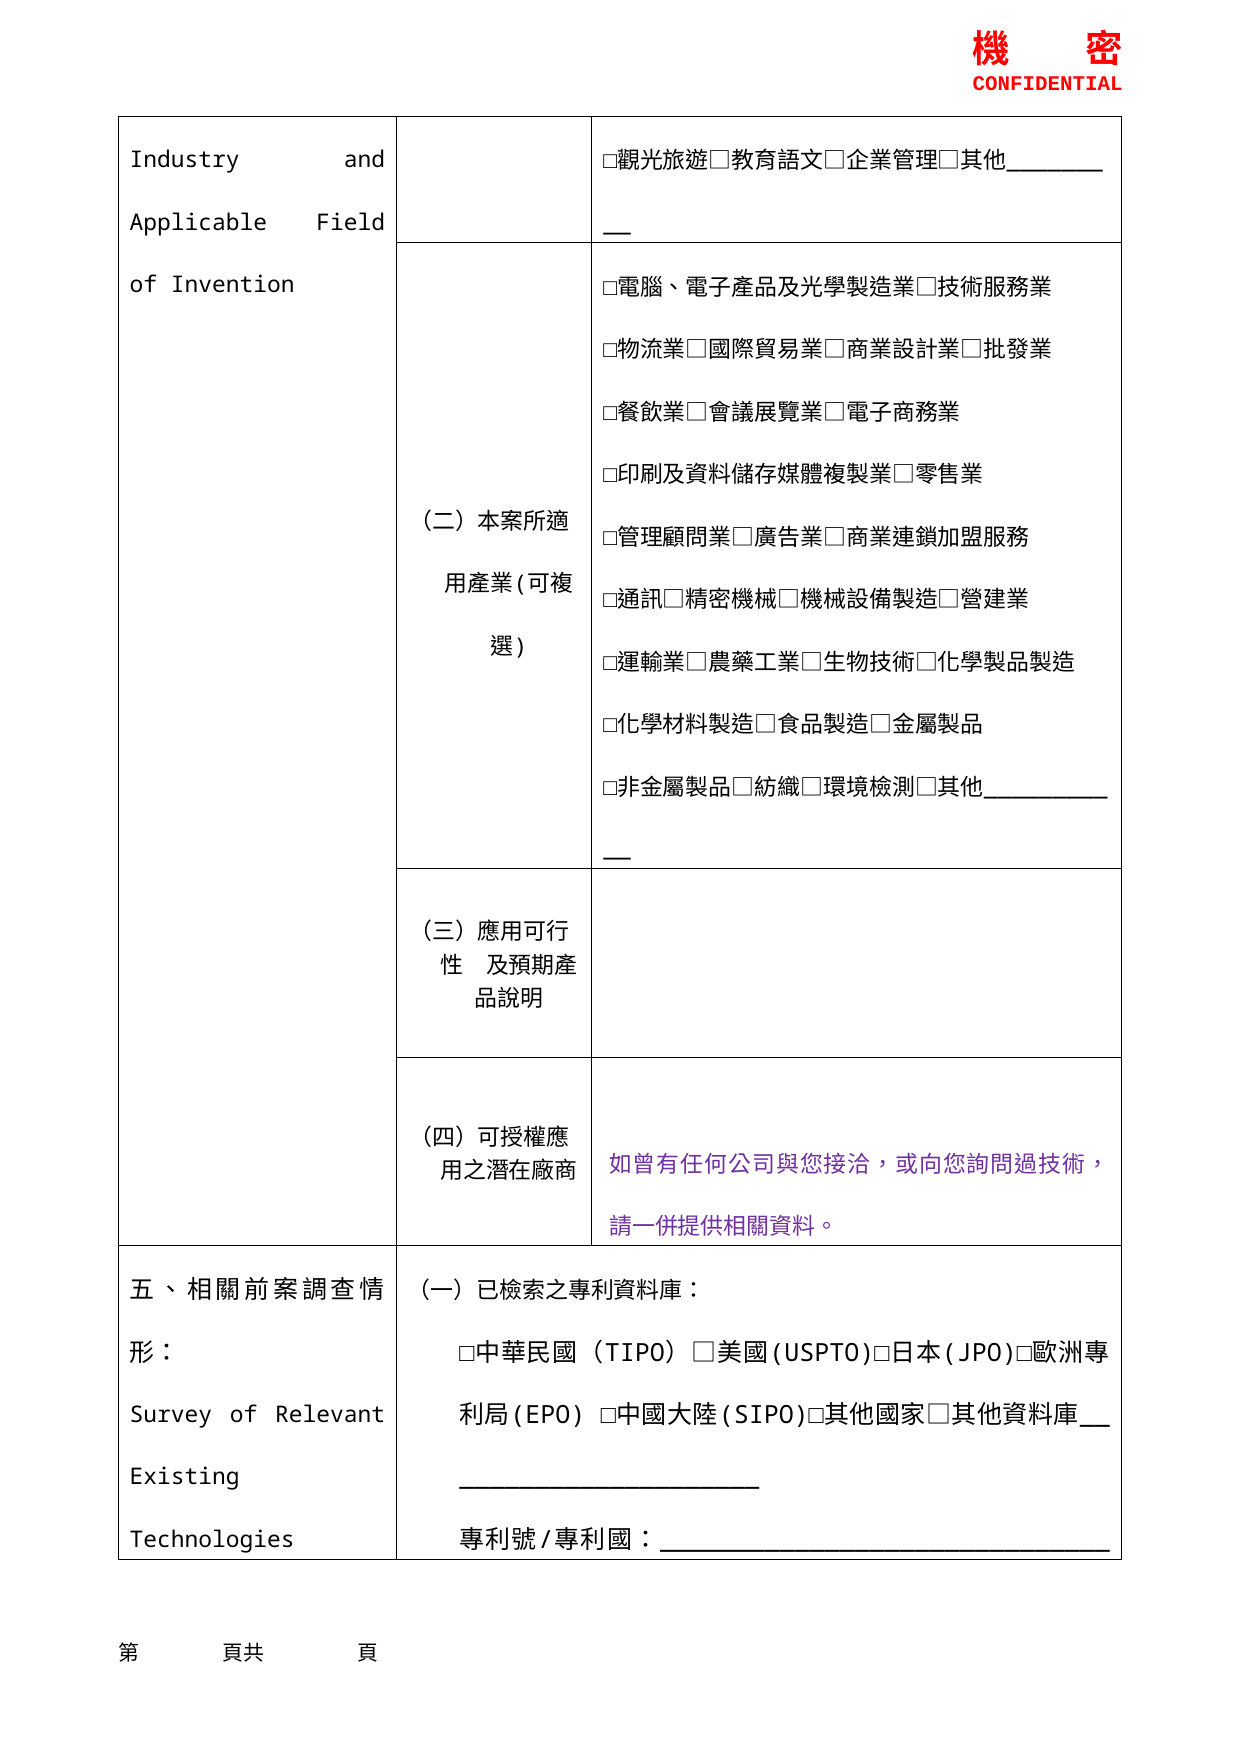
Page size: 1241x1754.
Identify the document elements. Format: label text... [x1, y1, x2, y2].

table_cell 五、相關前案調查情形： Survey of Relevant Existing Technologies [119, 1246, 396, 1559]
table_cell [592, 869, 1121, 1057]
table_cell （二）本案所適用產業(可複選) [397, 243, 591, 868]
table_cell （三）應用可行性 及預期產品說明 [397, 869, 591, 1057]
table_cell 如曾有任何公司與您接洽，或向您詢問過技術，請一併提供相關資料。 [592, 1058, 1121, 1245]
table_cell □觀光旅遊□教育語文□企業管理□其他_________ [592, 117, 1121, 242]
table_cell （一）已檢索之專利資料庫： □中華民國（TIPO）□美國(USPTO)□日本(JPO)□歐洲專利局(EPO) □中國大陸(SIPO)□其他國家□其他資料庫______________________ 專利號/專利國：______________________________ [397, 1246, 1121, 1559]
table_cell [397, 117, 591, 242]
table_cell （四）可授權應用之潛在廠商 [397, 1058, 591, 1245]
table_cell □電腦、電子產品及光學製造業□技術服務業 □物流業□國際貿易業□商業設計業□批發業 □餐飲業□會議展覽業□電子商務業 □印刷及資料儲存媒體複製業□零售業 □管理顧問業□廣告業□商業連鎖加盟服務 □通訊□精密機械□機械設備製造□營建業 □運輸業□農藥工業□生物技術□化學製品製造 □化學材料製造□食品製造□金屬製品 □非金屬製品□紡織□環境檢測□其他___________ [592, 243, 1121, 868]
table_cell Industry and Applicable Field of Invention [119, 117, 396, 1245]
